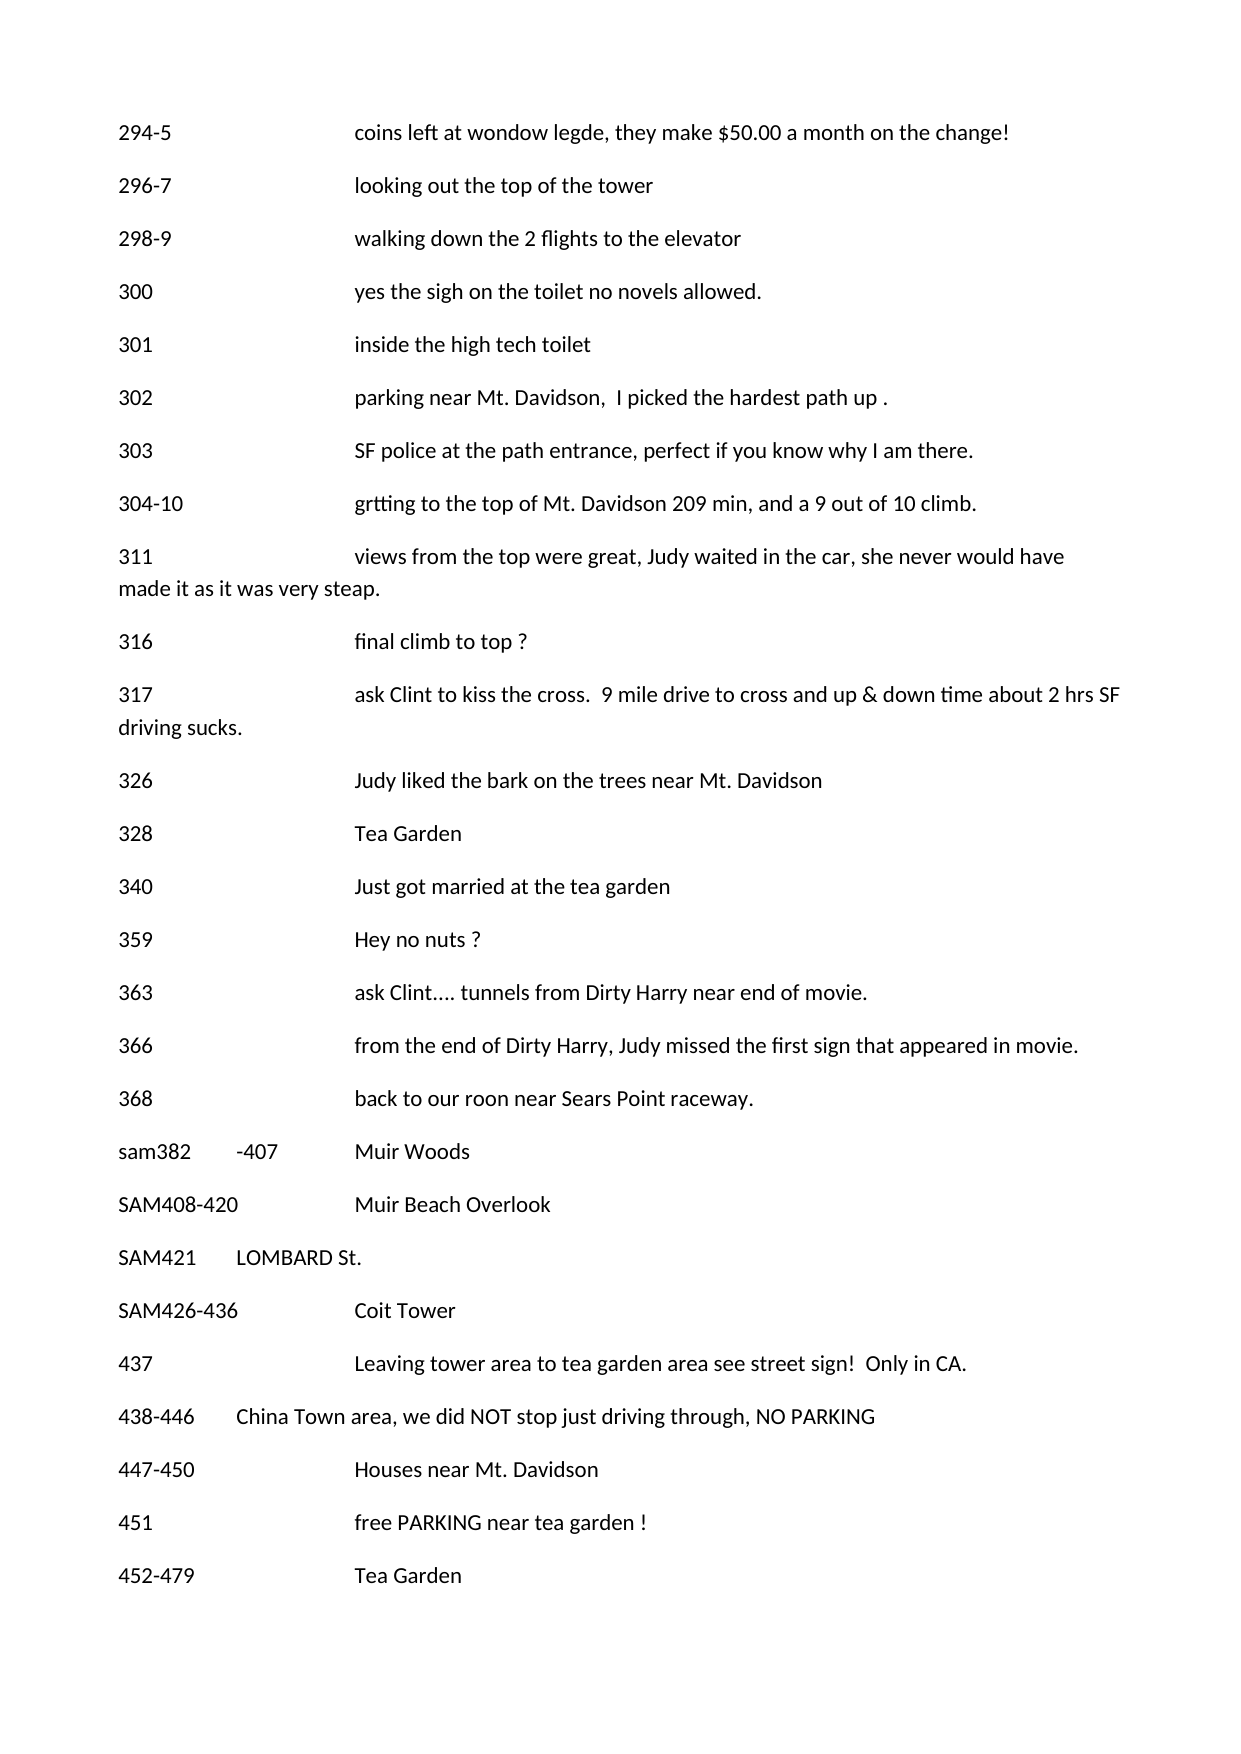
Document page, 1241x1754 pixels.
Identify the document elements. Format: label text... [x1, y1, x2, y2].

text sam382 -407 Muir Woods [118, 1137, 1122, 1165]
text 368 back to our roon near Sears Point raceway. [118, 1084, 1122, 1112]
text 452-479 Tea Garden [118, 1561, 1122, 1589]
text 301 inside the high tech toilet [118, 330, 1122, 358]
text 316 final climb to top ? [118, 627, 1122, 656]
text 437 Leaving tower area to tea garden area see street sign! Only in CA. [118, 1349, 1122, 1377]
text 296-7 looking out the top of the tower [118, 171, 1122, 199]
text 300 yes the sigh on the toilet no novels allowed. [118, 277, 1122, 305]
text SAM421 LOMBARD St. [118, 1243, 1122, 1271]
text 366 from the end of Dirty Harry, Judy missed the first sign that appeared in movie. [118, 1031, 1122, 1059]
text 298-9 walking down the 2 flights to the elevator [118, 224, 1122, 252]
text 340 Just got married at the tea garden [118, 872, 1122, 900]
text 359 Hey no nuts ? [118, 925, 1122, 953]
text 317 ask Clint to kiss the cross. 9 mile drive to cross and up & down time about 2 hrs SF driving sucks. [118, 681, 1122, 741]
text 328 Tea Garden [118, 819, 1122, 847]
text 438-446 China Town area, we did NOT stop just driving through, NO PARKING [118, 1402, 1122, 1430]
text 311 views from the top were great, Judy waited in the car, she never would have made it as it was very steap. [118, 542, 1122, 602]
text SAM408-420 Muir Beach Overlook [118, 1190, 1122, 1218]
text SAM426-436 Coit Tower [118, 1296, 1122, 1324]
text 303 SF police at the path entrance, perfect if you know why I am there. [118, 436, 1122, 464]
text 326 Judy liked the bark on the trees near Mt. Davidson [118, 766, 1122, 794]
text 363 ask Clint.... tunnels from Dirty Harry near end of movie. [118, 978, 1122, 1006]
text 294-5 coins left at wondow legde, they make $50.00 a month on the change! [118, 118, 1122, 146]
text 304-10 grtting to the top of Mt. Davidson 209 min, and a 9 out of 10 climb. [118, 489, 1122, 517]
text 302 parking near Mt. Davidson, I picked the hardest path up . [118, 383, 1122, 411]
text 451 free PARKING near tea garden ! [118, 1508, 1122, 1536]
text 447-450 Houses near Mt. Davidson [118, 1455, 1122, 1483]
